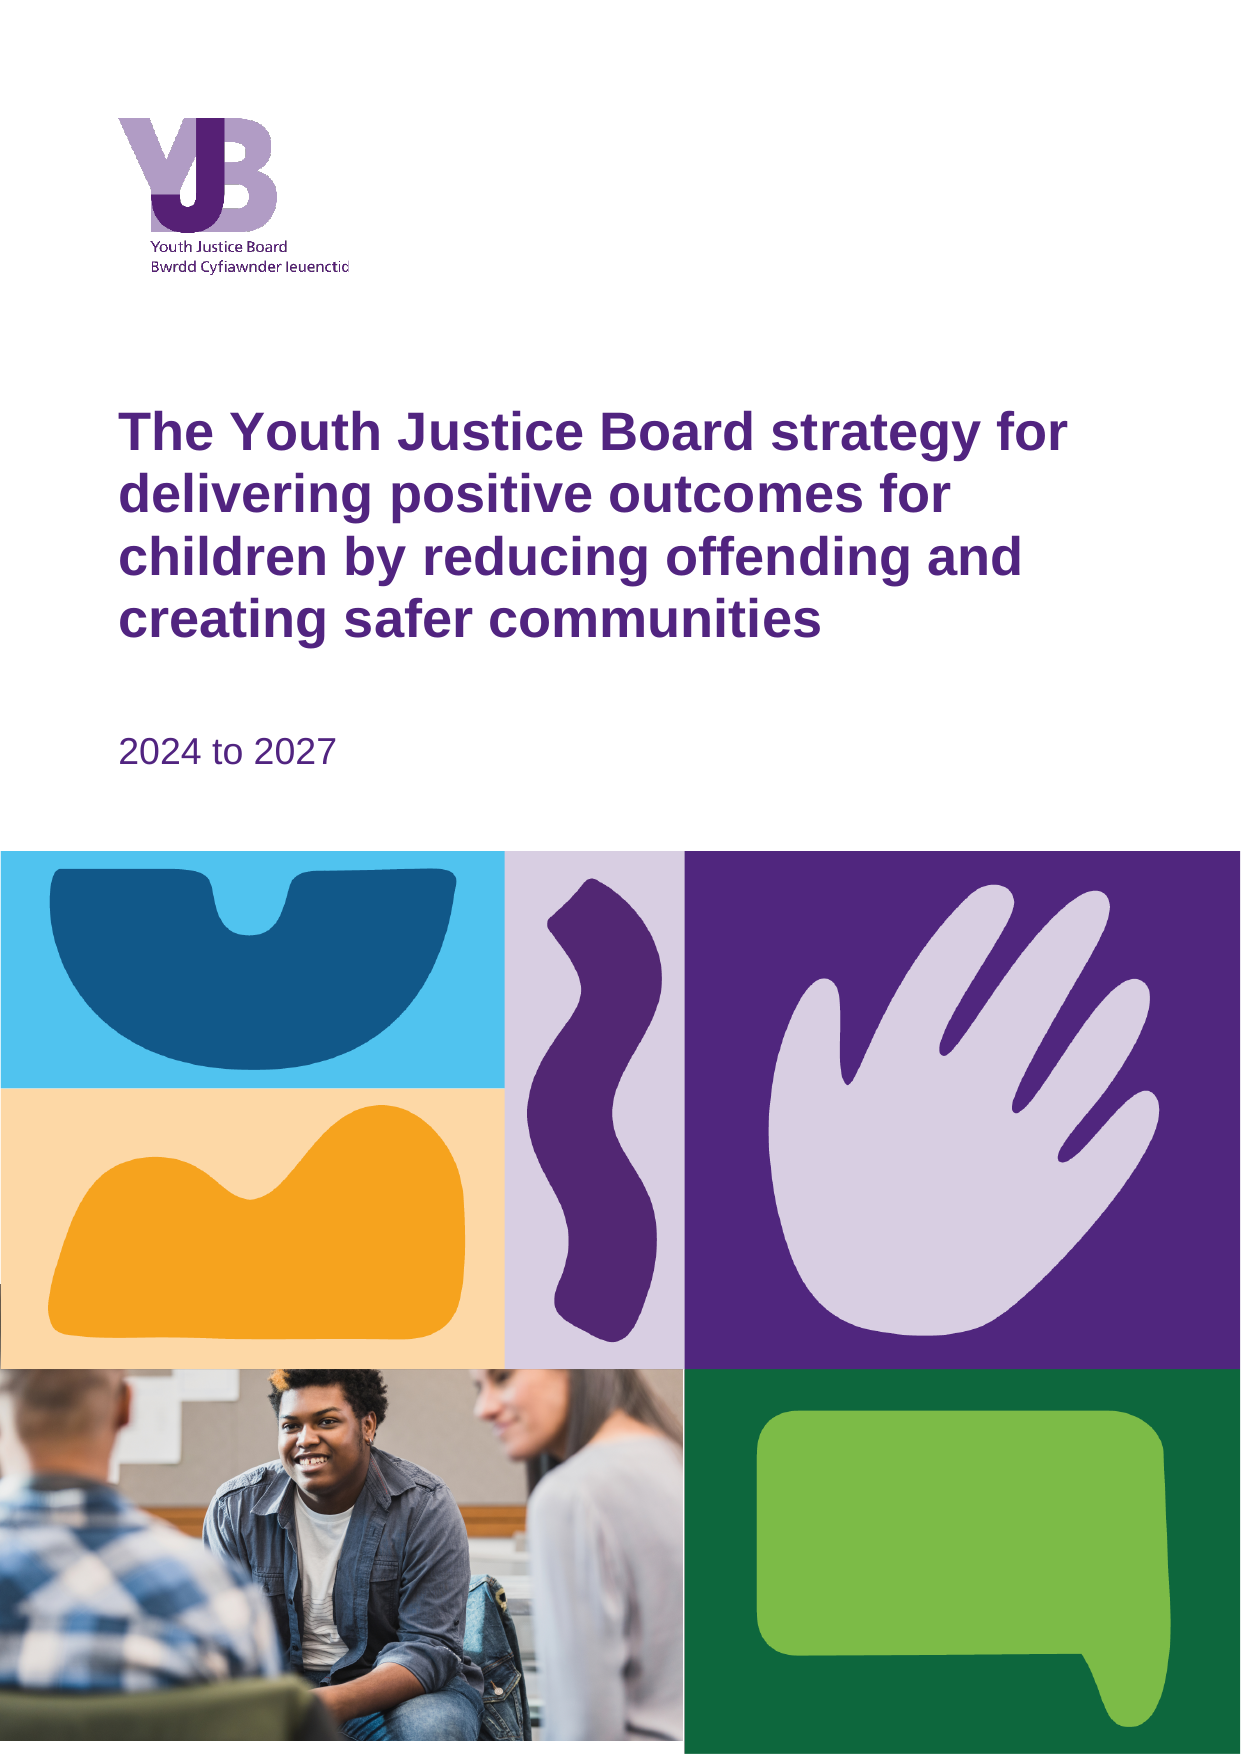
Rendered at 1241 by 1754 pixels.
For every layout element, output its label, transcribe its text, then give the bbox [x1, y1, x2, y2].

title The Youth Justice Board strategy for delivering positive outcomes for children by reducing offending and creating safer communities [118, 399, 1122, 649]
text 2024 to 2027 [118, 729, 1122, 772]
